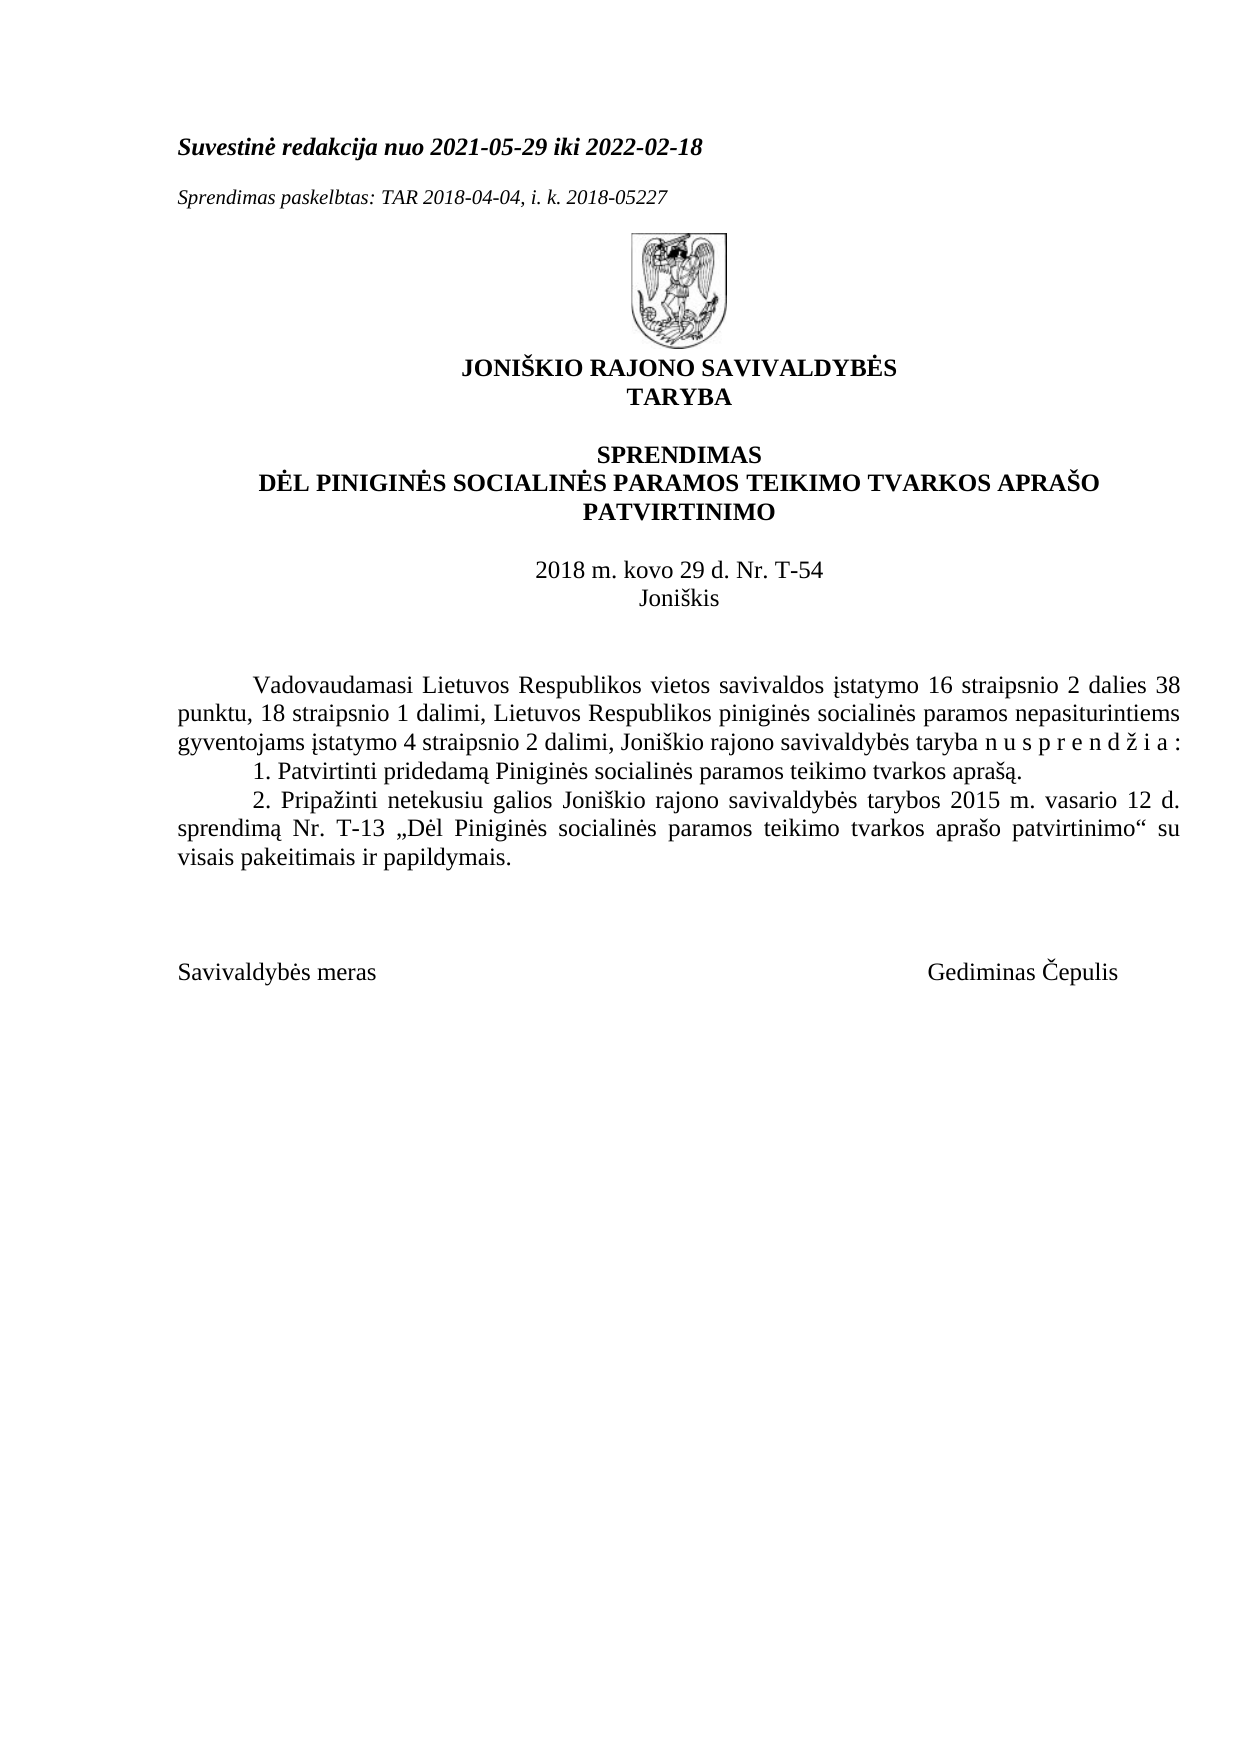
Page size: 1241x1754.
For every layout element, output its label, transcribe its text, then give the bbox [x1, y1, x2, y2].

text Joniškis [177, 583, 1181, 612]
text 2018 m. kovo 29 d. Nr. T-54 [177, 555, 1181, 583]
text 1. Patvirtinti pridedamą Piniginės socialinės paramos teikimo tvarkos aprašą. [177, 756, 1181, 785]
text Vadovaudamasi Lietuvos Respublikos vietos savivaldos įstatymo 16 straipsnio 2 dalies 38 punktu, 18 straipsnio 1 dalimi, Lietuvos Respublikos piniginės socialinės paramos nepasiturintiems gyventojams įstatymo 4 straipsnio 2 dalimi, Joniškio rajono savivaldybės taryba nusprendžia: [177, 670, 1181, 756]
text 2. Pripažinti netekusiu galios Joniškio rajono savivaldybės tarybos 2015 m. vasario 12 d. sprendimą Nr. T-13 „Dėl Piniginės socialinės paramos teikimo tvarkos aprašo patvirtinimo“ su visais pakeitimais ir papildymais. [177, 785, 1181, 871]
text SPRENDIMAS [177, 440, 1181, 468]
text DĖL PINIGINĖS SOCIALINĖS PARAMOS TEIKIMO TVARKOS APRAŠO PATVIRTINIMO [177, 468, 1181, 526]
text Suvestinė redakcija nuo 2021-05-29 iki 2022-02-18 [177, 132, 1181, 161]
text Savivaldybės meras Gediminas Čepulis [177, 957, 1181, 986]
text Sprendimas paskelbtas: TAR 2018-04-04, i. k. 2018-05227 [177, 185, 1181, 209]
text Joniškio rajono savivaldybės TARYBA [177, 353, 1181, 411]
